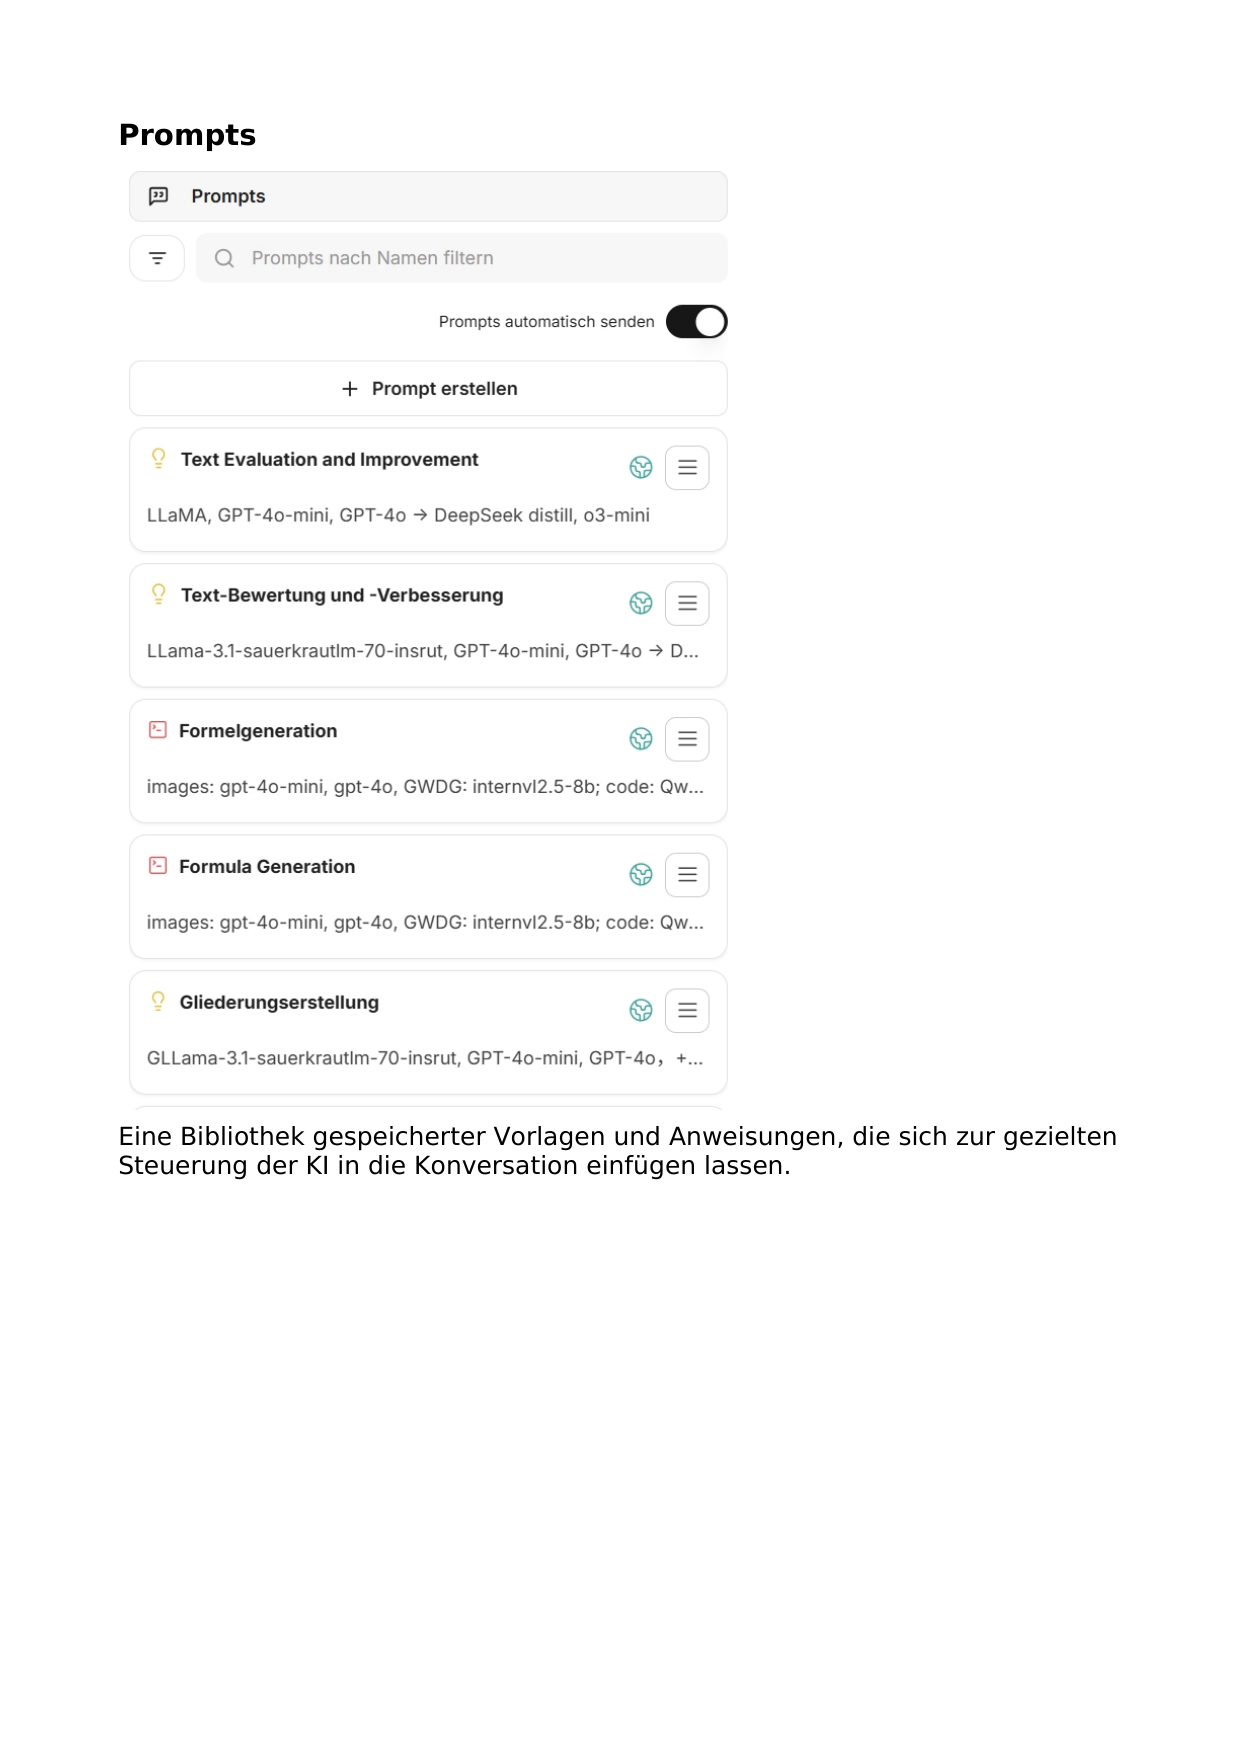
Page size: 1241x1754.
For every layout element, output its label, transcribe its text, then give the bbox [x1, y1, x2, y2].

picture [118, 164, 744, 1110]
subtitle Prompts [118, 118, 1122, 152]
text Eine Bibliothek gespeicherter Vorlagen und Anweisungen, die sich zur gezielten Steuerung der KI in die Konversation einfügen lassen. [118, 1122, 1122, 1180]
